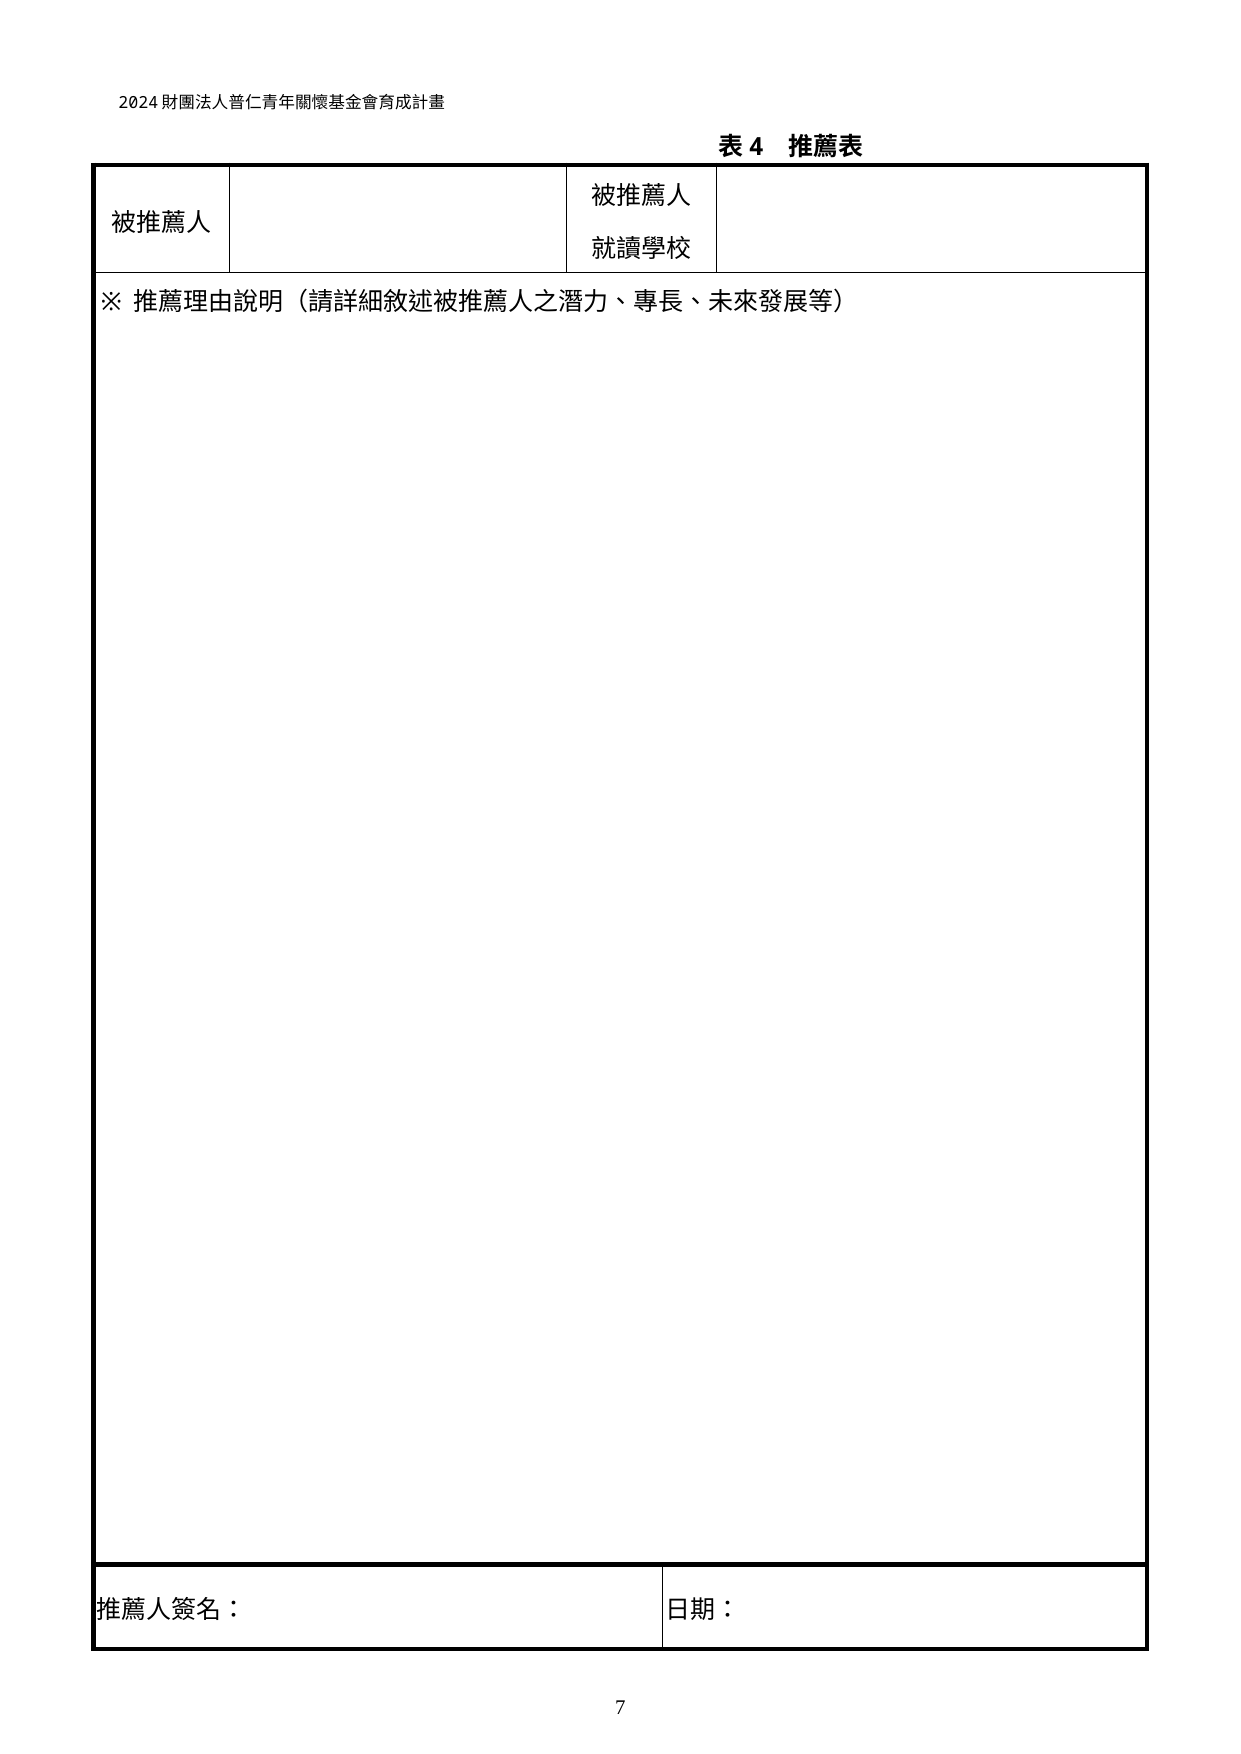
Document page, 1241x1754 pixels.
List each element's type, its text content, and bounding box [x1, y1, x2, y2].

table_cell 推薦人簽名： [96, 1567, 662, 1647]
table_header 被推薦人 就讀學校 [567, 167, 716, 272]
text 表4 推薦表 [118, 125, 1122, 162]
table_header [717, 167, 1145, 272]
table_header [230, 167, 566, 272]
table_header 被推薦人 [96, 167, 229, 272]
table_cell 推薦理由說明（請詳細敘述被推薦人之潛力、專長、未來發展等） [96, 273, 1145, 1562]
table_cell 日期： [663, 1567, 1145, 1647]
